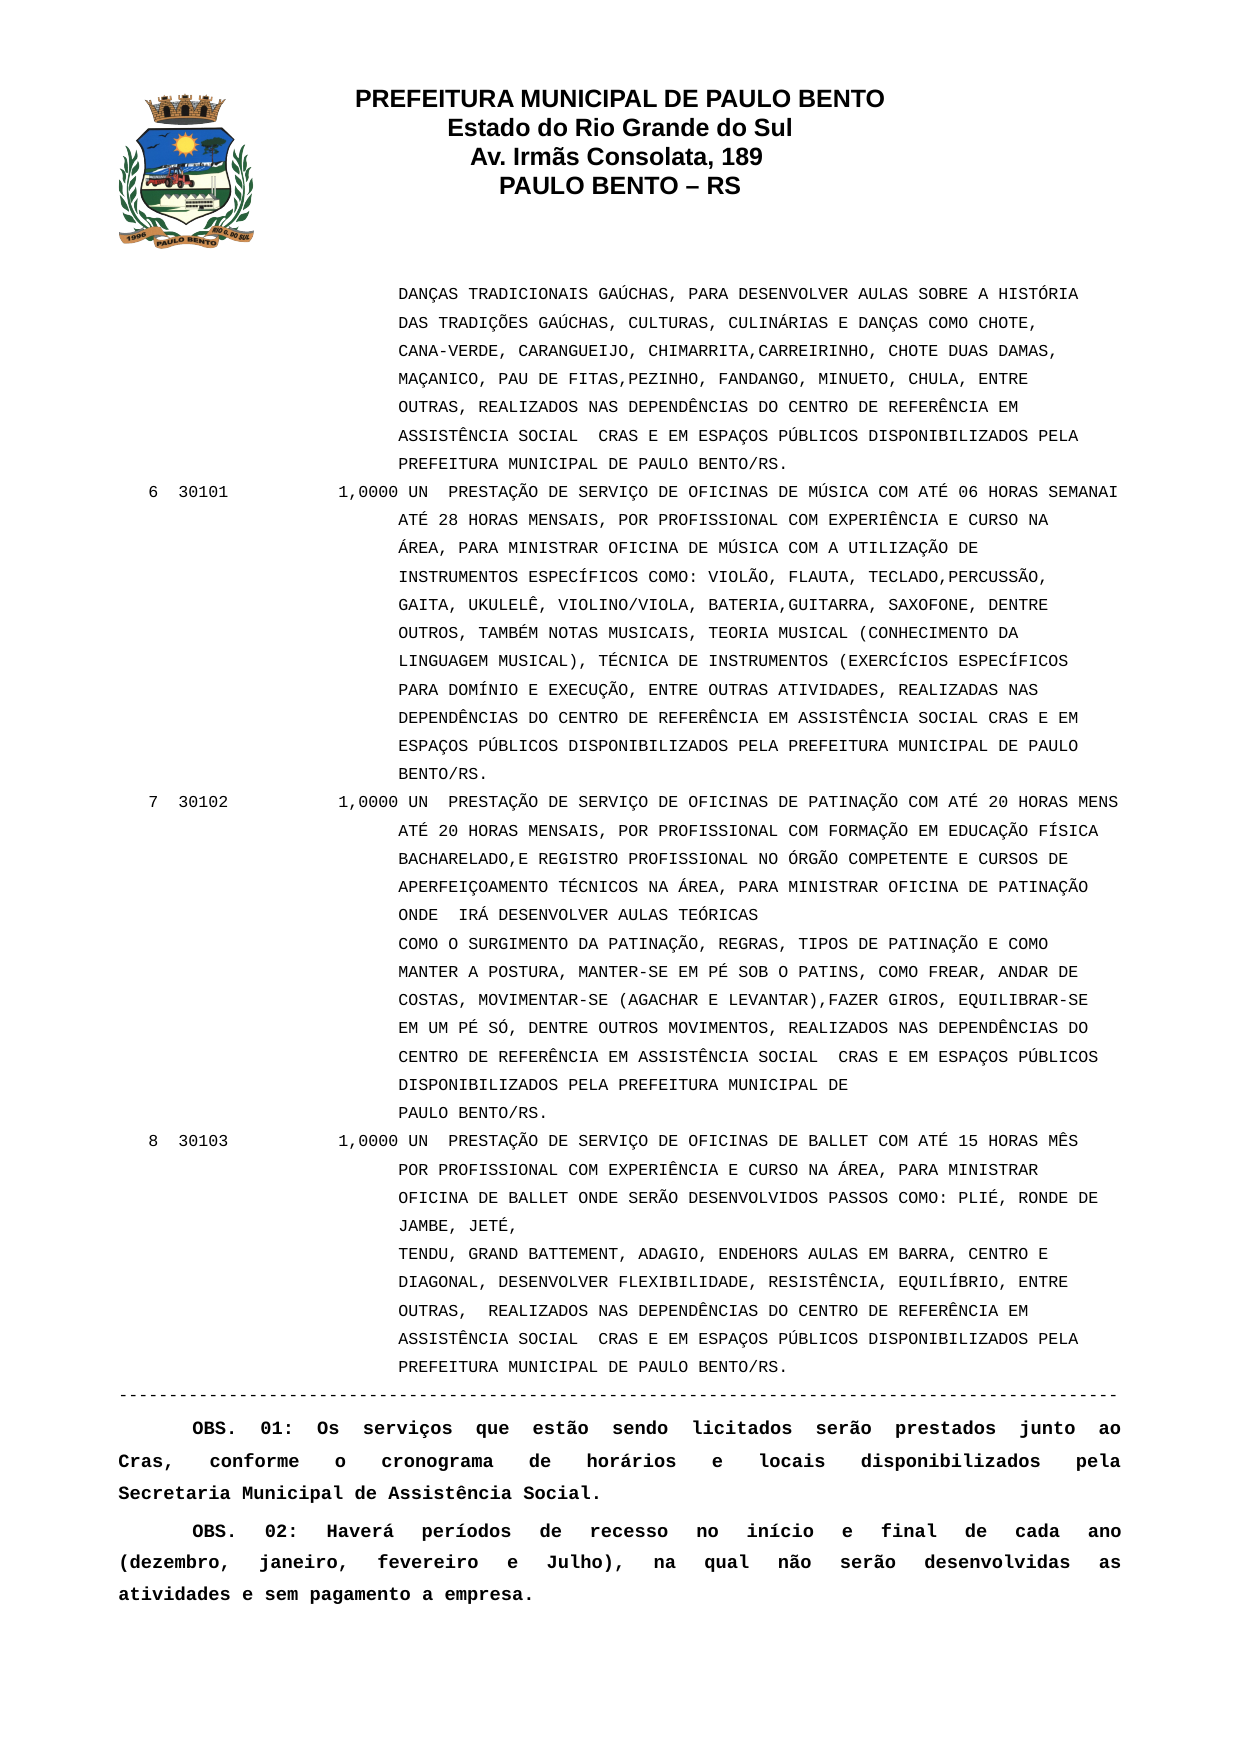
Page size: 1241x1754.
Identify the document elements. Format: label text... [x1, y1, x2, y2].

picture [118, 93, 254, 249]
text DANÇAS TRADICIONAIS GAÚCHAS, PARA DESENVOLVER AULAS SOBRE A HISTÓRIA DAS TRADIÇÕES GAÚCHAS, CULTURAS, CULINÁRIAS E DANÇAS COMO CHOTE, CANA-VERDE, CARANGUEIJO, CHIMARRITA,CARREIRINHO, CHOTE DUAS DAMAS, MAÇANICO, PAU DE FITAS,PEZINHO, FANDANGO, MINUETO, CHULA, ENTRE OUTRAS, REALIZADOS NAS DEPENDÊNCIAS DO CENTRO DE REFERÊNCIA EM ASSISTÊNCIA SOCIAL CRAS E EM ESPAÇOS PÚBLICOS DISPONIBILIZADOS PELA PREFEITURA MUNICIPAL DE PAULO BENTO/RS. 6 30101 1,0000 UN PRESTAÇÃO DE SERVIÇO DE OFICINAS DE MÚSICA COM ATÉ 06 HORAS SEMANAI ATÉ 28 HORAS MENSAIS, POR PROFISSIONAL COM EXPERIÊNCIA E CURSO NA ÁREA, PARA MINISTRAR OFICINA DE MÚSICA COM A UTILIZAÇÃO DE INSTRUMENTOS ESPECÍFICOS COMO: VIOLÃO, FLAUTA, TECLADO,PERCUSSÃO, GAITA, UKULELÊ, VIOLINO/VIOLA, BATERIA,GUITARRA, SAXOFONE, DENTRE OUTROS, TAMBÉM NOTAS MUSICAIS, TEORIA MUSICAL (CONHECIMENTO DA LINGUAGEM MUSICAL), TÉCNICA DE INSTRUMENTOS (EXERCÍCIOS ESPECÍFICOS PARA DOMÍNIO E EXECUÇÃO, ENTRE OUTRAS ATIVIDADES, REALIZADAS NAS DEPENDÊNCIAS DO CENTRO DE REFERÊNCIA EM ASSISTÊNCIA SOCIAL CRAS E EM ESPAÇOS PÚBLICOS DISPONIBILIZADOS PELA PREFEITURA MUNICIPAL DE PAULO BENTO/RS. 7 30102 1,0000 UN PRESTAÇÃO DE SERVIÇO DE OFICINAS DE PATINAÇÃO COM ATÉ 20 HORAS MENS ATÉ 20 HORAS MENSAIS, POR PROFISSIONAL COM FORMAÇÃO EM EDUCAÇÃO FÍSICA BACHARELADO,E REGISTRO PROFISSIONAL NO ÓRGÃO COMPETENTE E CURSOS DE APERFEIÇOAMENTO TÉCNICOS NA ÁREA, PARA MINISTRAR OFICINA DE PATINAÇÃO ONDE IRÁ DESENVOLVER AULAS TEÓRICAS COMO O SURGIMENTO DA PATINAÇÃO, REGRAS, TIPOS DE PATINAÇÃO E COMO MANTER A POSTURA, MANTER-SE EM PÉ SOB O PATINS, COMO FREAR, ANDAR DE COSTAS, MOVIMENTAR-SE (AGACHAR E LEVANTAR),FAZER GIROS, EQUILIBRAR-SE EM UM PÉ SÓ, DENTRE OUTROS MOVIMENTOS, REALIZADOS NAS DEPENDÊNCIAS DO CENTRO DE REFERÊNCIA EM ASSISTÊNCIA SOCIAL CRAS E EM ESPAÇOS PÚBLICOS DISPONIBILIZADOS PELA PREFEITURA MUNICIPAL DE PAULO BENTO/RS. 8 30103 1,0000 UN PRESTAÇÃO DE SERVIÇO DE OFICINAS DE BALLET COM ATÉ 15 HORAS MÊS POR PROFISSIONAL COM EXPERIÊNCIA E CURSO NA ÁREA, PARA MINISTRAR OFICINA DE BALLET ONDE SERÃO DESENVOLVIDOS PASSOS COMO: PLIÉ, RONDE DE JAMBE, JETÉ, TENDU, GRAND BATTEMENT, ADAGIO, ENDEHORS AULAS EM BARRA, CENTRO E DIAGONAL, DESENVOLVER FLEXIBILIDADE, RESISTÊNCIA, EQUILÍBRIO, ENTRE OUTRAS, REALIZADOS NAS DEPENDÊNCIAS DO CENTRO DE REFERÊNCIA EM ASSISTÊNCIA SOCIAL CRAS E EM ESPAÇOS PÚBLICOS DISPONIBILIZADOS PELA PREFEITURA MUNICIPAL DE PAULO BENTO/RS. ---------------------------------------------------------------------------------------------------- [118, 286, 1122, 1406]
text OBS. 02: Haverá períodos de recesso no início e final de cada ano (dezembro, janeiro, fevereiro e Julho), na qual não serão desenvolvidas as atividades e sem pagamento a empresa. [118, 1521, 1122, 1606]
text OBS. 01: Os serviços que estão sendo licitados serão prestados junto ao Cras, conforme o cronograma de horários e locais disponibilizados pela Secretaria Municipal de Assistência Social. [118, 1415, 1122, 1505]
